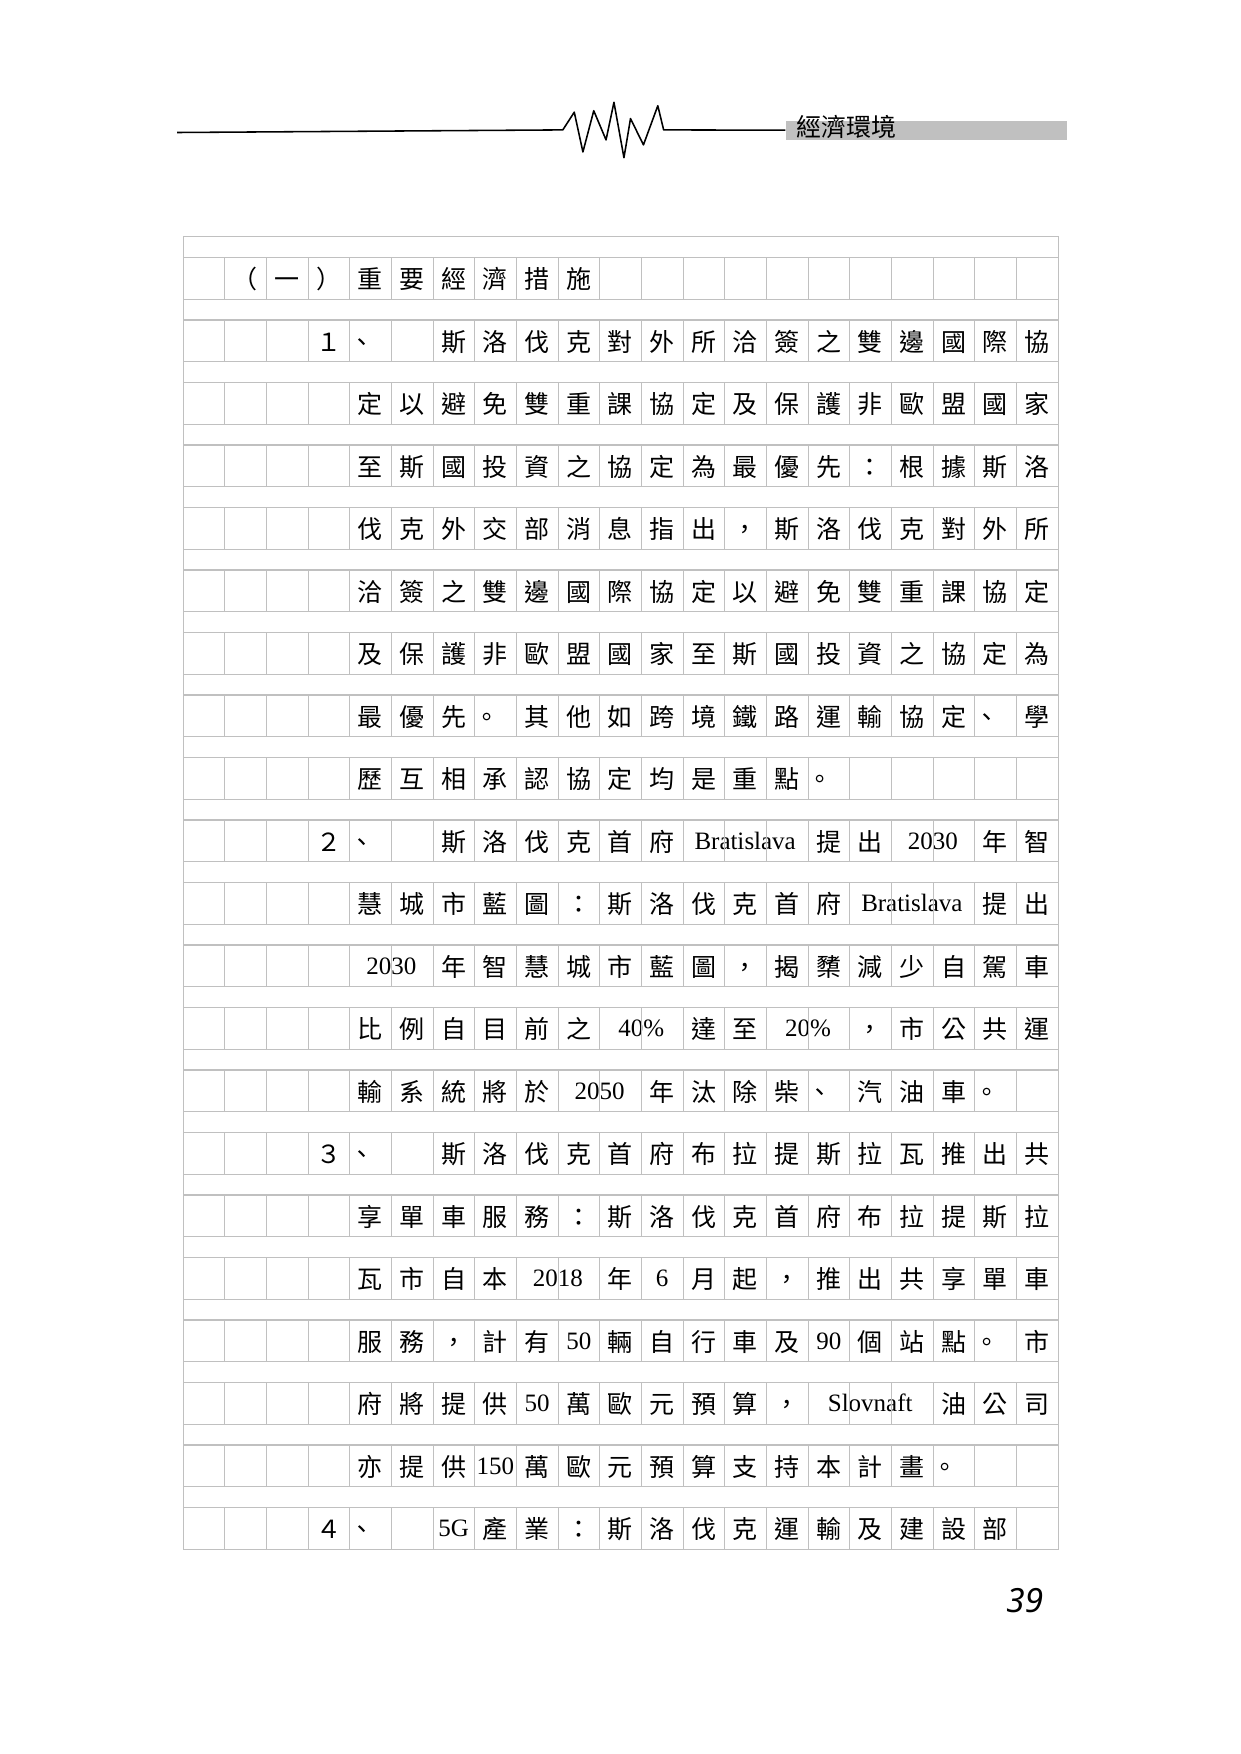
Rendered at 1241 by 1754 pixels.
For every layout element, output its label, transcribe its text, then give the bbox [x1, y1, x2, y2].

text １、 斯洛伐克對外所洽簽之雙邊國際協定以避免雙重課協定及保護非歐盟國家至斯國投資之協定為最優先：根據斯洛伐克外交部消息指出，斯洛伐克對外所洽簽之雙邊國際協定以避免雙重課協定及保護非歐盟國家至斯國投資之協定為最優先。其他如跨境鐵路運輸協定、學歷互相承認協定均是重點。 [281, 362, 1058, 382]
text [1017, 258, 1058, 299]
text ３、 斯洛伐克首府布拉提斯拉瓦推出共享單車服務：斯洛伐克首府布拉提斯拉瓦市自本2018年6月起，推出共享單車服務，計有50輛自行車及90個站點。市府將提供50萬歐元預算，Slovnaft油公司亦提供150萬歐元預算支持本計畫。 [281, 1112, 1058, 1132]
text １、 斯洛伐克對外所洽簽之雙邊國際協定以避免雙重課協定及保護非歐盟國家至斯國投資之協定為最優先：根據斯洛伐克外交部消息指出，斯洛伐克對外所洽簽之雙邊國際協定以避免雙重課協定及保護非歐盟國家至斯國投資之協定為最優先。其他如跨境鐵路運輸協定、學歷互相承認協定均是重點。 [281, 300, 1058, 319]
text １、 斯洛伐克對外所洽簽之雙邊國際協定以避免雙重課協定及保護非歐盟國家至斯國投資之協定為最優先：根據斯洛伐克外交部消息指出，斯洛伐克對外所洽簽之雙邊國際協定以避免雙重課協定及保護非歐盟國家至斯國投資之協定為最優先。其他如跨境鐵路運輸協定、學歷互相承認協定均是重點。 [281, 612, 1058, 632]
text ） [309, 258, 349, 299]
text ３、 斯洛伐克首府布拉提斯拉瓦推出共享單車服務：斯洛伐克首府布拉提斯拉瓦市自本2018年6月起，推出共享單車服務，計有50輛自行車及90個站點。市府將提供50萬歐元預算，Slovnaft油公司亦提供150萬歐元預算支持本計畫。 [281, 1362, 1058, 1382]
text [207, 237, 1058, 257]
text [850, 258, 891, 299]
text 重 [350, 258, 391, 299]
text [809, 258, 849, 299]
text [767, 258, 808, 299]
text [684, 258, 724, 299]
text （ [225, 258, 266, 299]
text ３、 斯洛伐克首府布拉提斯拉瓦推出共享單車服務：斯洛伐克首府布拉提斯拉瓦市自本2018年6月起，推出共享單車服務，計有50輛自行車及90個站點。市府將提供50萬歐元預算，Slovnaft油公司亦提供150萬歐元預算支持本計畫。 [281, 1425, 1058, 1444]
text [975, 258, 1016, 299]
text ２、 斯洛伐克首府Bratislava提出2030年智慧城市藍圖：斯洛伐克首府Bratislava提出2030年智慧城市藍圖，揭櫫減少自駕車比例自目前之40%達至20%，市公共運輸系統將於2050年汰除柴、汽油車。 [281, 987, 1058, 1007]
text ４、 5G產業：斯洛伐克運輸及建設部（Ministry of Transport and Construction of Slovakia）於 2019年通過「數位戰略轉型計畫（Digital Strategy Transformation of Slovakia）」，擬定2020年至2025年國家計畫，配合歐盟數位單一市場之願景，盼提高斯國在歐洲數位市場的參與度，並為本地數位化發展進行經濟和社會轉型之準備，特別是在短期和中期對基礎設施投入大量投資，為自動駕駛汽車和先進製造等潛在革命性技術打開大門。 [281, 1487, 1058, 1507]
text [600, 258, 641, 299]
text [207, 258, 224, 299]
text ３、 斯洛伐克首府布拉提斯拉瓦推出共享單車服務：斯洛伐克首府布拉提斯拉瓦市自本2018年6月起，推出共享單車服務，計有50輛自行車及90個站點。市府將提供50萬歐元預算，Slovnaft油公司亦提供150萬歐元預算支持本計畫。 [281, 1237, 1058, 1257]
text 措 [517, 258, 558, 299]
text ２、 斯洛伐克首府Bratislava提出2030年智慧城市藍圖：斯洛伐克首府Bratislava提出2030年智慧城市藍圖，揭櫫減少自駕車比例自目前之40%達至20%，市公共運輸系統將於2050年汰除柴、汽油車。 [281, 800, 1058, 819]
text [642, 258, 683, 299]
text 經 [434, 258, 474, 299]
text ２、 斯洛伐克首府Bratislava提出2030年智慧城市藍圖：斯洛伐克首府Bratislava提出2030年智慧城市藍圖，揭櫫減少自駕車比例自目前之40%達至20%，市公共運輸系統將於2050年汰除柴、汽油車。 [281, 1050, 1058, 1069]
text [892, 258, 933, 299]
text ２、 斯洛伐克首府Bratislava提出2030年智慧城市藍圖：斯洛伐克首府Bratislava提出2030年智慧城市藍圖，揭櫫減少自駕車比例自目前之40%達至20%，市公共運輸系統將於2050年汰除柴、汽油車。 [281, 862, 1058, 882]
text ３、 斯洛伐克首府布拉提斯拉瓦推出共享單車服務：斯洛伐克首府布拉提斯拉瓦市自本2018年6月起，推出共享單車服務，計有50輛自行車及90個站點。市府將提供50萬歐元預算，Slovnaft油公司亦提供150萬歐元預算支持本計畫。 [281, 1175, 1058, 1194]
text １、 斯洛伐克對外所洽簽之雙邊國際協定以避免雙重課協定及保護非歐盟國家至斯國投資之協定為最優先：根據斯洛伐克外交部消息指出，斯洛伐克對外所洽簽之雙邊國際協定以避免雙重課協定及保護非歐盟國家至斯國投資之協定為最優先。其他如跨境鐵路運輸協定、學歷互相承認協定均是重點。 [281, 550, 1058, 569]
text 施 [559, 258, 599, 299]
text 濟 [475, 258, 516, 299]
text 要 [392, 258, 433, 299]
text [725, 258, 766, 299]
text ２、 斯洛伐克首府Bratislava提出2030年智慧城市藍圖：斯洛伐克首府Bratislava提出2030年智慧城市藍圖，揭櫫減少自駕車比例自目前之40%達至20%，市公共運輸系統將於2050年汰除柴、汽油車。 [281, 925, 1058, 944]
text [934, 258, 974, 299]
text ３、 斯洛伐克首府布拉提斯拉瓦推出共享單車服務：斯洛伐克首府布拉提斯拉瓦市自本2018年6月起，推出共享單車服務，計有50輛自行車及90個站點。市府將提供50萬歐元預算，Slovnaft油公司亦提供150萬歐元預算支持本計畫。 [281, 1300, 1058, 1319]
text １、 斯洛伐克對外所洽簽之雙邊國際協定以避免雙重課協定及保護非歐盟國家至斯國投資之協定為最優先：根據斯洛伐克外交部消息指出，斯洛伐克對外所洽簽之雙邊國際協定以避免雙重課協定及保護非歐盟國家至斯國投資之協定為最優先。其他如跨境鐵路運輸協定、學歷互相承認協定均是重點。 [281, 425, 1058, 444]
text １、 斯洛伐克對外所洽簽之雙邊國際協定以避免雙重課協定及保護非歐盟國家至斯國投資之協定為最優先：根據斯洛伐克外交部消息指出，斯洛伐克對外所洽簽之雙邊國際協定以避免雙重課協定及保護非歐盟國家至斯國投資之協定為最優先。其他如跨境鐵路運輸協定、學歷互相承認協定均是重點。 [281, 737, 1058, 757]
text 一 [267, 258, 308, 299]
text １、 斯洛伐克對外所洽簽之雙邊國際協定以避免雙重課協定及保護非歐盟國家至斯國投資之協定為最優先：根據斯洛伐克外交部消息指出，斯洛伐克對外所洽簽之雙邊國際協定以避免雙重課協定及保護非歐盟國家至斯國投資之協定為最優先。其他如跨境鐵路運輸協定、學歷互相承認協定均是重點。 [281, 487, 1058, 507]
text １、 斯洛伐克對外所洽簽之雙邊國際協定以避免雙重課協定及保護非歐盟國家至斯國投資之協定為最優先：根據斯洛伐克外交部消息指出，斯洛伐克對外所洽簽之雙邊國際協定以避免雙重課協定及保護非歐盟國家至斯國投資之協定為最優先。其他如跨境鐵路運輸協定、學歷互相承認協定均是重點。 [281, 675, 1058, 694]
